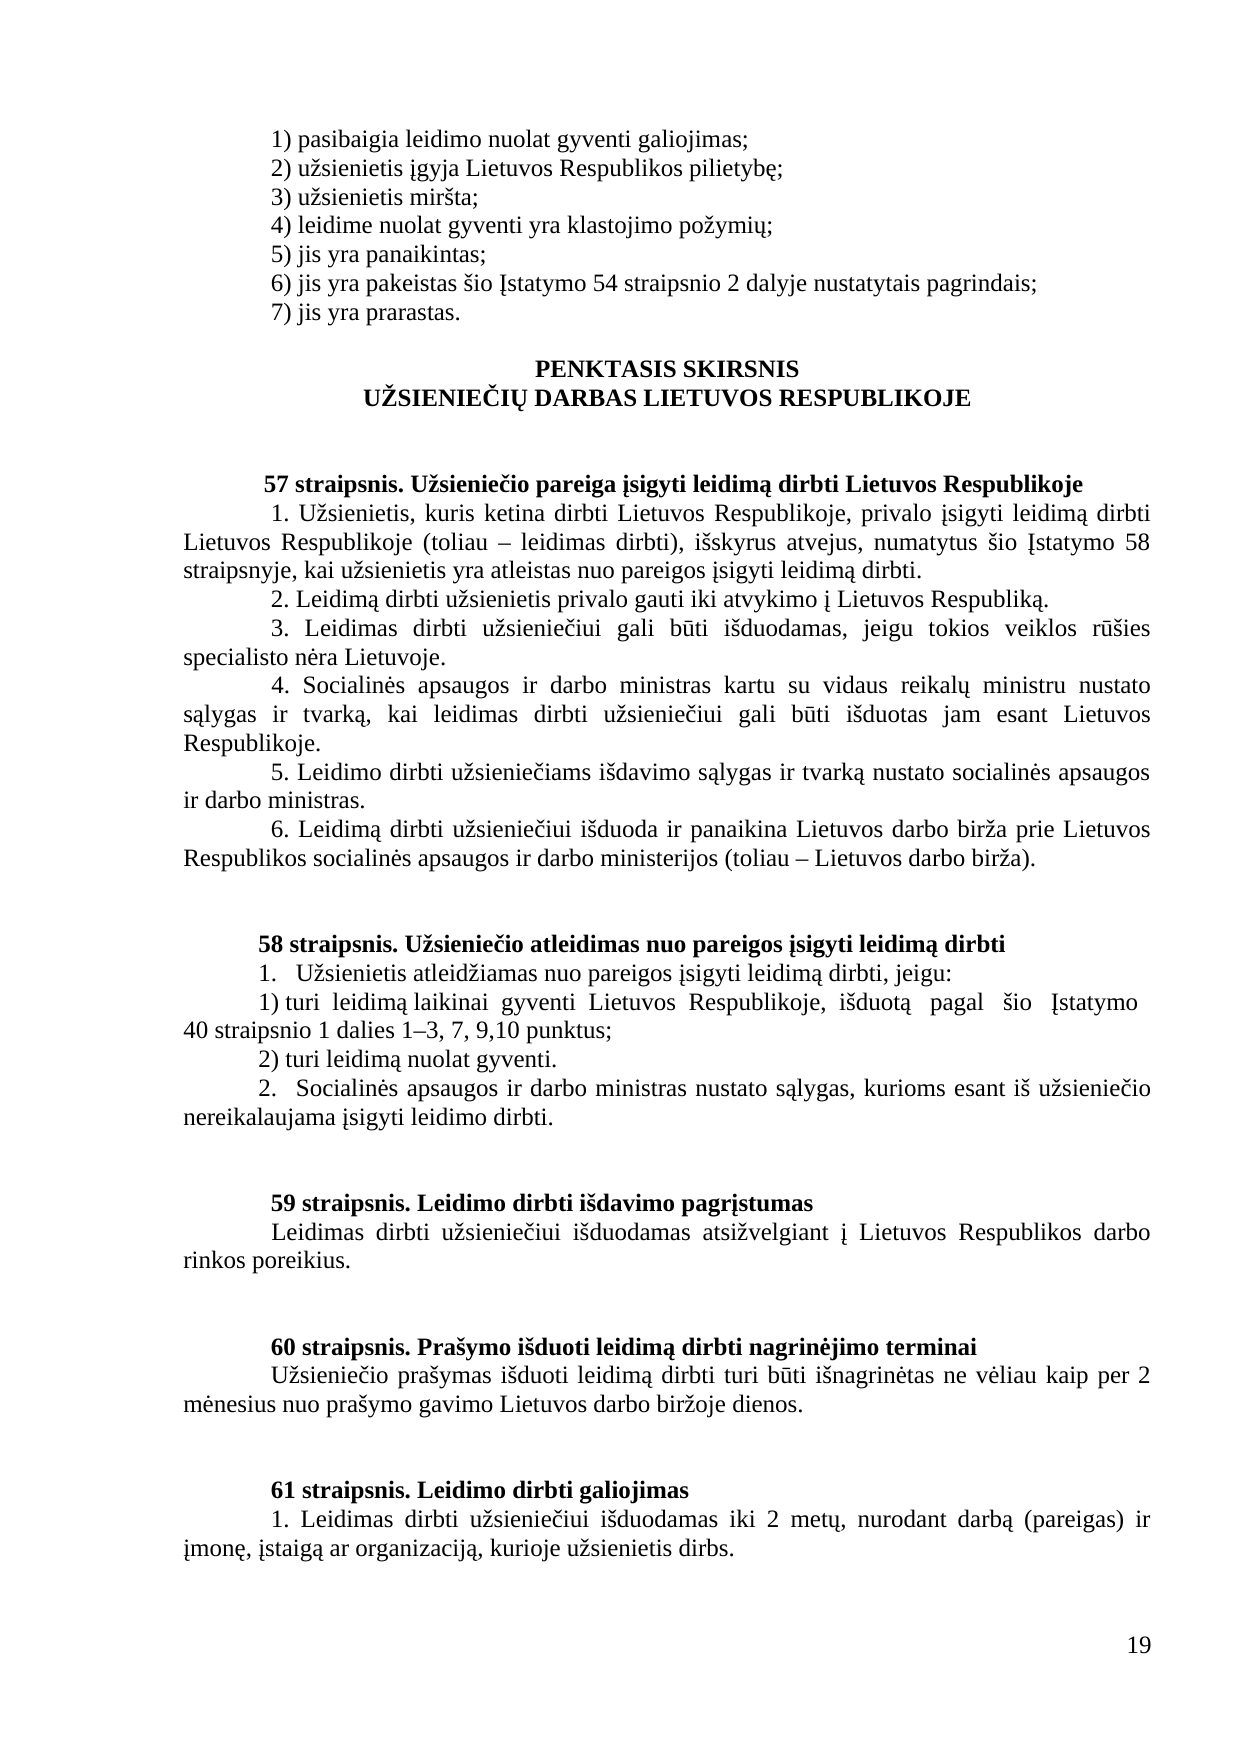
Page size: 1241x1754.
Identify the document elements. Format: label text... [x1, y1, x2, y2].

text 1) pasibaigia leidimo nuolat gyventi galiojimas; [183, 124, 1152, 153]
text 2) turi leidimą nuolat gyventi. [258, 1044, 1152, 1073]
text 2. Leidimą dirbti užsienietis privalo gauti iki atvykimo į Lietuvos Respubliką. [183, 584, 1152, 613]
text 1. Užsienietis atleidžiamas nuo pareigos įsigyti leidimą dirbti, jeigu: [258, 958, 1152, 987]
text 1. Leidimas dirbti užsieniečiui išduodamas iki 2 metų, nurodant darbą (pareigas) ir įmonę, įstaigą ar organizaciją, kurioje užsienietis dirbs. [183, 1504, 1152, 1562]
text 3) užsienietis miršta; [183, 182, 1152, 210]
text 6) jis yra pakeistas šio Įstatymo 54 straipsnio 2 dalyje nustatytais pagrindais; [183, 268, 1152, 297]
text 4) leidime nuolat gyventi yra klastojimo požymių; [183, 210, 1152, 239]
text UŽSIENIEČIŲ DARBAS LIETUVOS RESPUBLIKOJE [183, 383, 1152, 412]
text 2) užsienietis įgyja Lietuvos Respublikos pilietybę; [183, 153, 1152, 182]
text 59 straipsnis. Leidimo dirbti išdavimo pagrįstumas [183, 1188, 1152, 1217]
text 7) jis yra prarastas. [183, 297, 1152, 325]
text 57 straipsnis. Užsieniečio pareiga įsigyti leidimą dirbti Lietuvos Respublikoje [183, 469, 1152, 498]
text 2. Socialinės apsaugos ir darbo ministras nustato sąlygas, kurioms esant iš užsieniečio nereikalaujama įsigyti leidimo dirbti. [183, 1073, 1152, 1130]
text 5) jis yra panaikintas; [183, 239, 1152, 268]
text 4. Socialinės apsaugos ir darbo ministras kartu su vidaus reikalų ministru nustato sąlygas ir tvarką, kai leidimas dirbti užsieniečiui gali būti išduotas jam esant Lietuvos Respublikoje. [183, 670, 1152, 757]
text 60 straipsnis. Prašymo išduoti leidimą dirbti nagrinėjimo terminai [183, 1332, 1152, 1360]
text 3. Leidimas dirbti užsieniečiui gali būti išduodamas, jeigu tokios veiklos rūšies specialisto nėra Lietuvoje. [183, 613, 1152, 670]
text 61 straipsnis. Leidimo dirbti galiojimas [183, 1475, 1152, 1504]
text Užsieniečio prašymas išduoti leidimą dirbti turi būti išnagrinėtas ne vėliau kaip per 2 mėnesius nuo prašymo gavimo Lietuvos darbo biržoje dienos. [183, 1360, 1152, 1418]
text 1. Užsienietis, kuris ketina dirbti Lietuvos Respublikoje, privalo įsigyti leidimą dirbti Lietuvos Respublikoje (toliau – leidimas dirbti), išskyrus atvejus, numatytus šio Įstatymo 58 straipsnyje, kai užsienietis yra atleistas nuo pareigos įsigyti leidimą dirbti. [183, 498, 1152, 584]
text 1) turi leidimą laikinai gyventi Lietuvos Respublikoje, išduotą pagal šio Įstatymo 40 straipsnio 1 dalies 1–3, 7, 9,10 punktus; [183, 987, 1152, 1044]
text 6. Leidimą dirbti užsieniečiui išduoda ir panaikina Lietuvos darbo birža prie Lietuvos Respublikos socialinės apsaugos ir darbo ministerijos (toliau – Lietuvos darbo birža). [183, 814, 1152, 872]
text Leidimas dirbti užsieniečiui išduodamas atsižvelgiant į Lietuvos Respublikos darbo rinkos poreikius. [183, 1217, 1152, 1274]
text 58 straipsnis. Užsieniečio atleidimas nuo pareigos įsigyti leidimą dirbti [183, 929, 1152, 958]
text 5. Leidimo dirbti užsieniečiams išdavimo sąlygas ir tvarką nustato socialinės apsaugos ir darbo ministras. [183, 757, 1152, 814]
text PENKTASIS SKIRSNIS [183, 354, 1152, 383]
